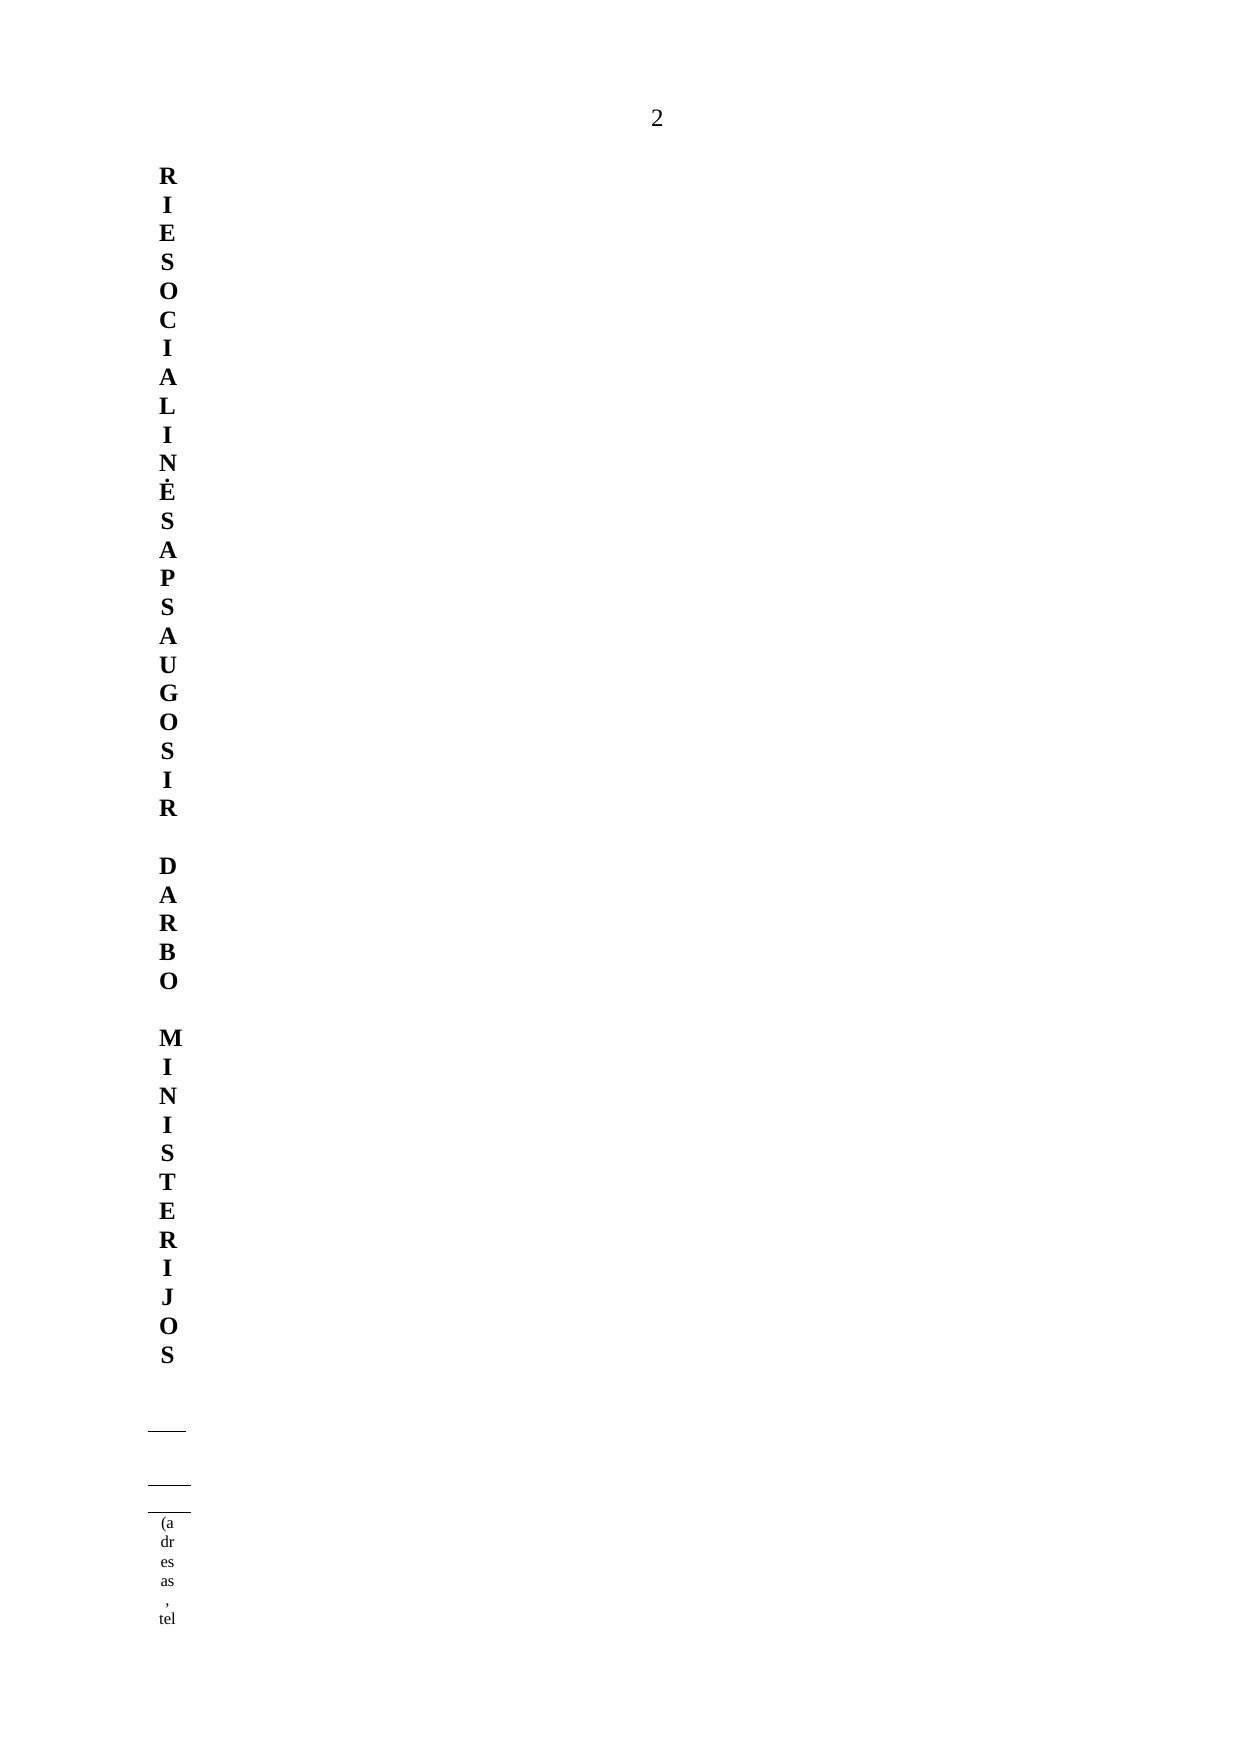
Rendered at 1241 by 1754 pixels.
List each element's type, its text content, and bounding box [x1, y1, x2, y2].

table_cell [148, 1458, 191, 1484]
table_cell [148, 1486, 191, 1512]
table_cell (adresas, tel [148, 1513, 191, 1628]
table_header RIE SOCIALINĖS APSAUGOS IR DARBO MINISTERIJOS [148, 161, 191, 1404]
table_cell [189, 1431, 193, 1458]
table_cell [148, 1405, 186, 1431]
table_cell [189, 1405, 193, 1431]
table_cell (pavadinimas) [148, 1432, 186, 1458]
